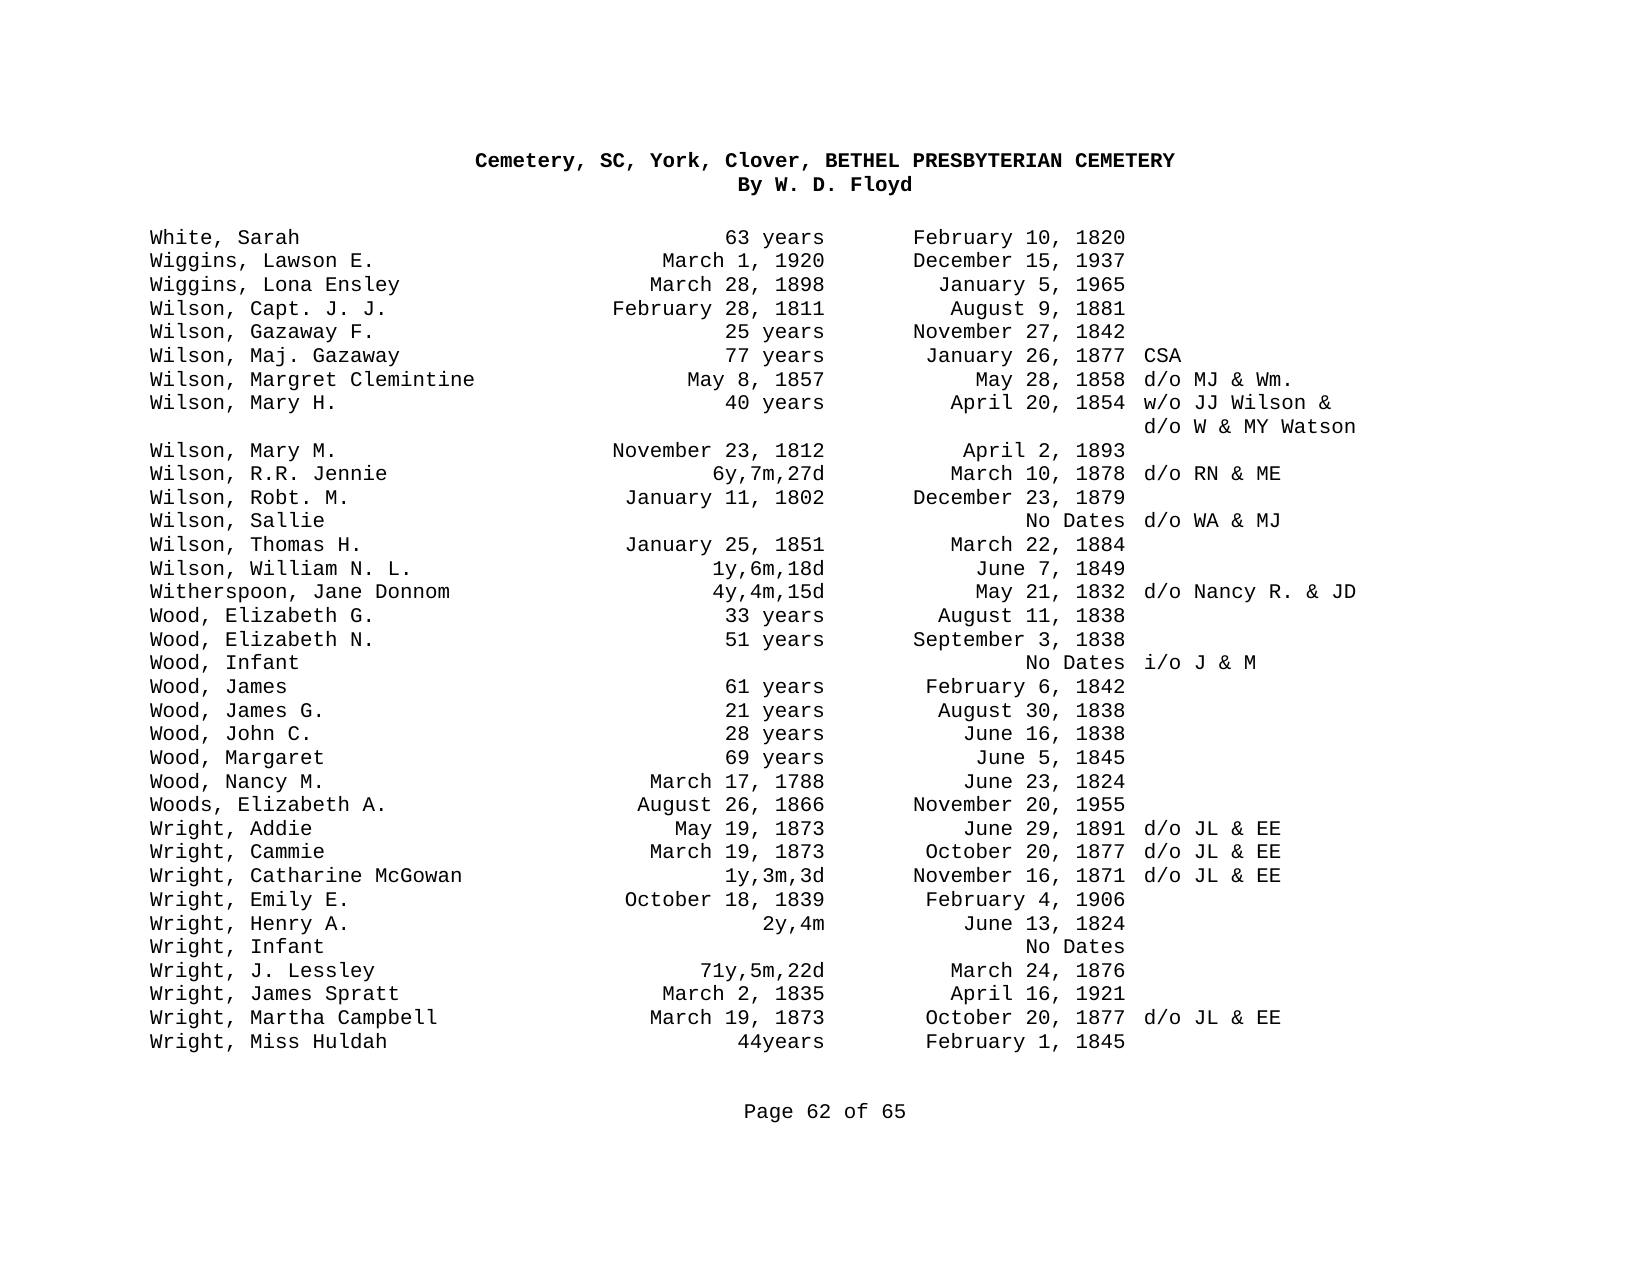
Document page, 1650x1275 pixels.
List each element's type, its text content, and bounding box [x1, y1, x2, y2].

list Wright, James Spratt March 2, 1835 April 16, 1921 [150, 983, 1500, 1007]
list Wright, Cammie March 19, 1873 October 20, 1877 d/o JL & EE [150, 842, 1500, 865]
list Wright, Emily E. October 18, 1839 February 4, 1906 [150, 889, 1500, 912]
list Wilson, Maj. Gazaway 77 years January 26, 1877 CSA [150, 345, 1500, 369]
list Wilson, William N. L. 1y,6m,18d June 7, 1849 [150, 558, 1500, 581]
list Wiggins, Lona Ensley March 28, 1898 January 5, 1965 [150, 274, 1500, 298]
list Wilson, Thomas H. January 25, 1851 March 22, 1884 [150, 534, 1500, 558]
list Wilson, Margret Clemintine May 8, 1857 May 28, 1858 d/o MJ & Wm. [150, 369, 1500, 392]
list Wood, Elizabeth G. 33 years August 11, 1838 [150, 605, 1500, 629]
list Wright, Henry A. 2y,4m June 13, 1824 [150, 912, 1500, 936]
list Wood, Infant No Dates i/o J & M [150, 652, 1500, 676]
list Wilson, Robt. M. January 11, 1802 December 23, 1879 [150, 487, 1500, 511]
list Wiggins, Lawson E. March 1, 1920 December 15, 1937 [150, 250, 1500, 274]
list White, Sarah 63 years February 10, 1820 [150, 227, 1500, 250]
list Wilson, R.R. Jennie 6y,7m,27d March 10, 1878 d/o RN & ME [150, 463, 1500, 487]
list Wright, J. Lessley 71y,5m,22d March 24, 1876 [150, 960, 1500, 983]
list d/o W & MY Watson [150, 416, 1500, 439]
list Wood, Margaret 69 years June 5, 1845 [150, 747, 1500, 771]
list Wood, James G. 21 years August 30, 1838 [150, 700, 1500, 723]
list Wilson, Sallie No Dates d/o WA & MJ [150, 511, 1500, 534]
list Wright, Martha Campbell March 19, 1873 October 20, 1877 d/o JL & EE [150, 1007, 1500, 1031]
list Wood, John C. 28 years June 16, 1838 [150, 723, 1500, 747]
list Wright, Addie May 19, 1873 June 29, 1891 d/o JL & EE [150, 818, 1500, 842]
list Witherspoon, Jane Donnom 4y,4m,15d May 21, 1832 d/o Nancy R. & JD [150, 581, 1500, 605]
list Wright, Miss Huldah 44years February 1, 1845 [150, 1031, 1500, 1054]
list Wright, Infant No Dates [150, 936, 1500, 960]
list Wood, Elizabeth N. 51 years September 3, 1838 [150, 629, 1500, 652]
list Wright, Catharine McGowan 1y,3m,3d November 16, 1871 d/o JL & EE [150, 865, 1500, 889]
list Wilson, Capt. J. J. February 28, 1811 August 9, 1881 [150, 298, 1500, 321]
list Woods, Elizabeth A. August 26, 1866 November 20, 1955 [150, 794, 1500, 818]
list Wood, James 61 years February 6, 1842 [150, 676, 1500, 700]
list Wilson, Mary H. 40 years April 20, 1854 w/o JJ Wilson & [150, 392, 1500, 416]
list Wood, Nancy M. March 17, 1788 June 23, 1824 [150, 771, 1500, 794]
list Wilson, Gazaway F. 25 years November 27, 1842 [150, 321, 1500, 345]
list Wilson, Mary M. November 23, 1812 April 2, 1893 [150, 439, 1500, 463]
